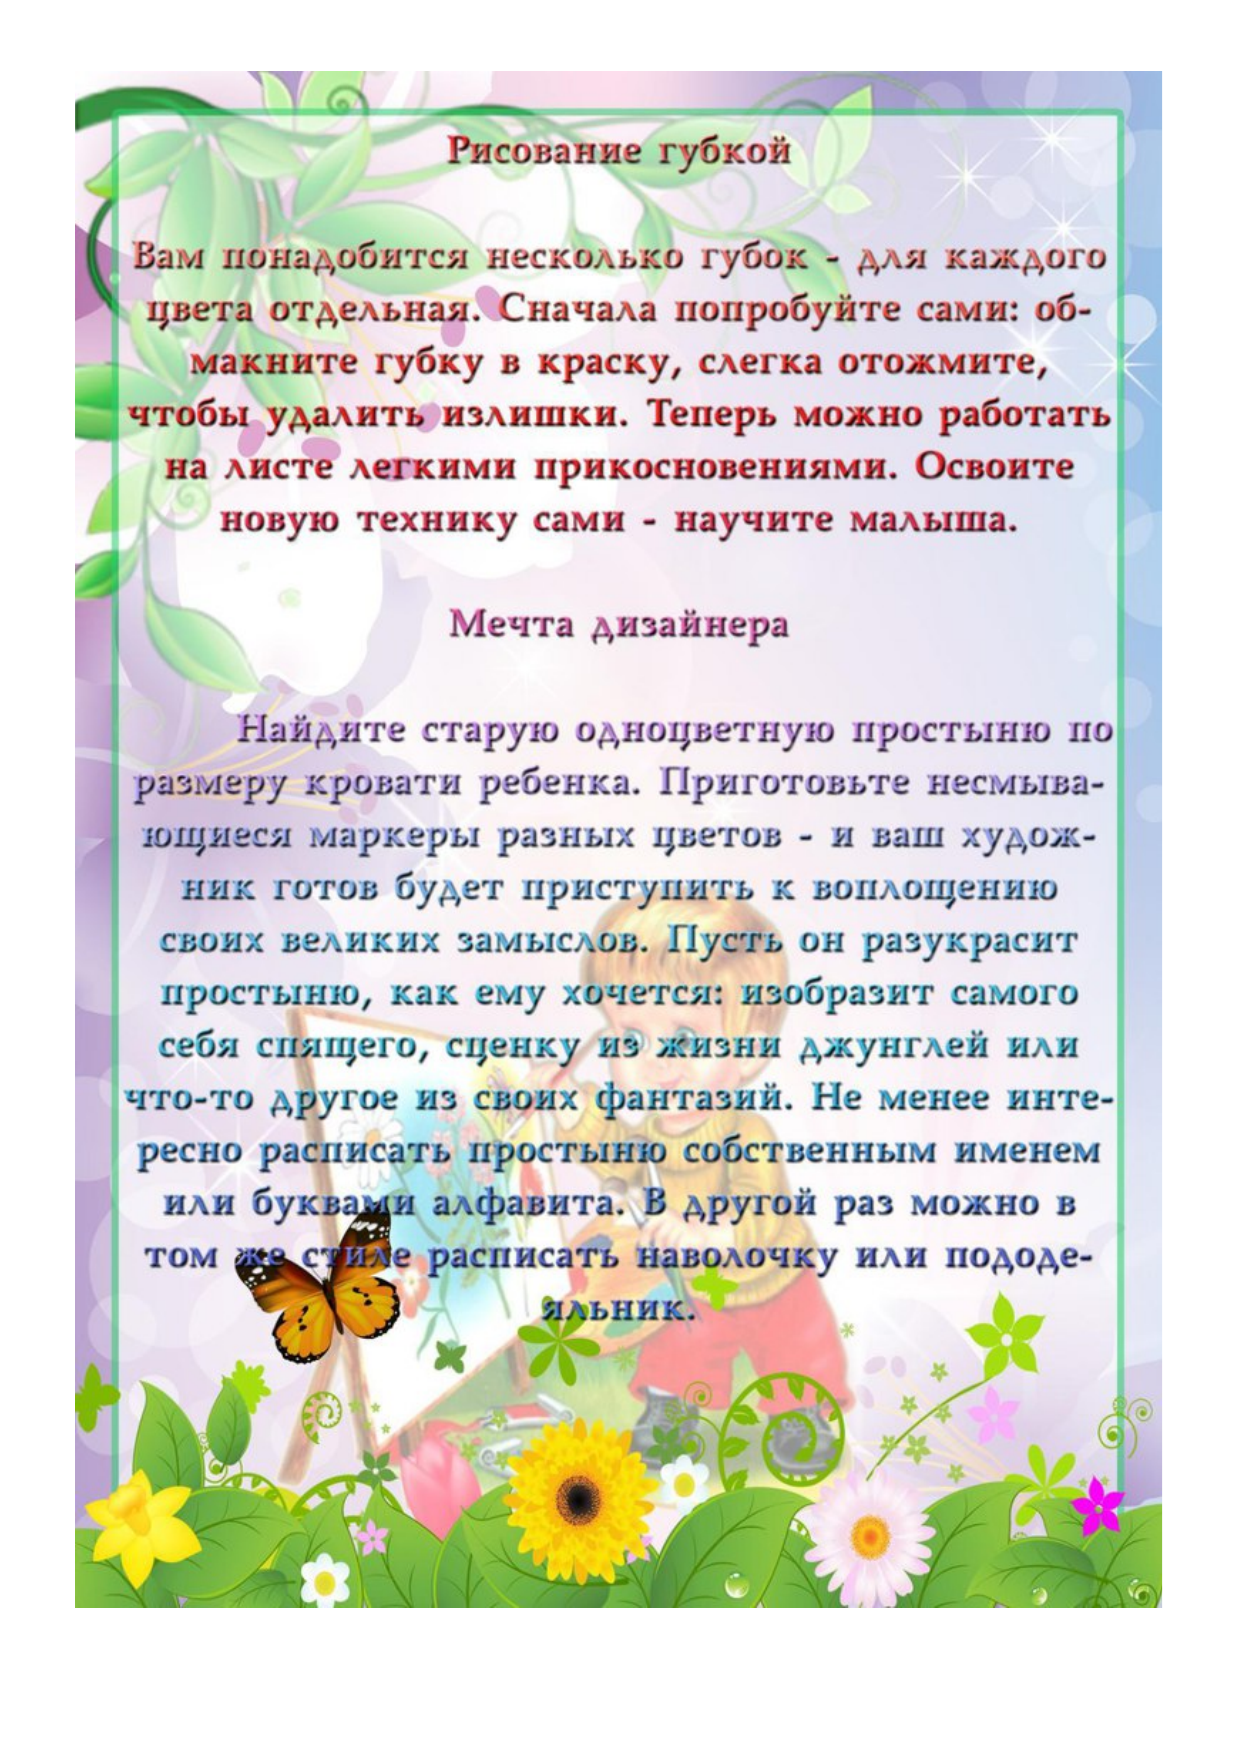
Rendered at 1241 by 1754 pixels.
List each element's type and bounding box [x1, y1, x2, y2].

picture [75, 71, 1163, 1608]
